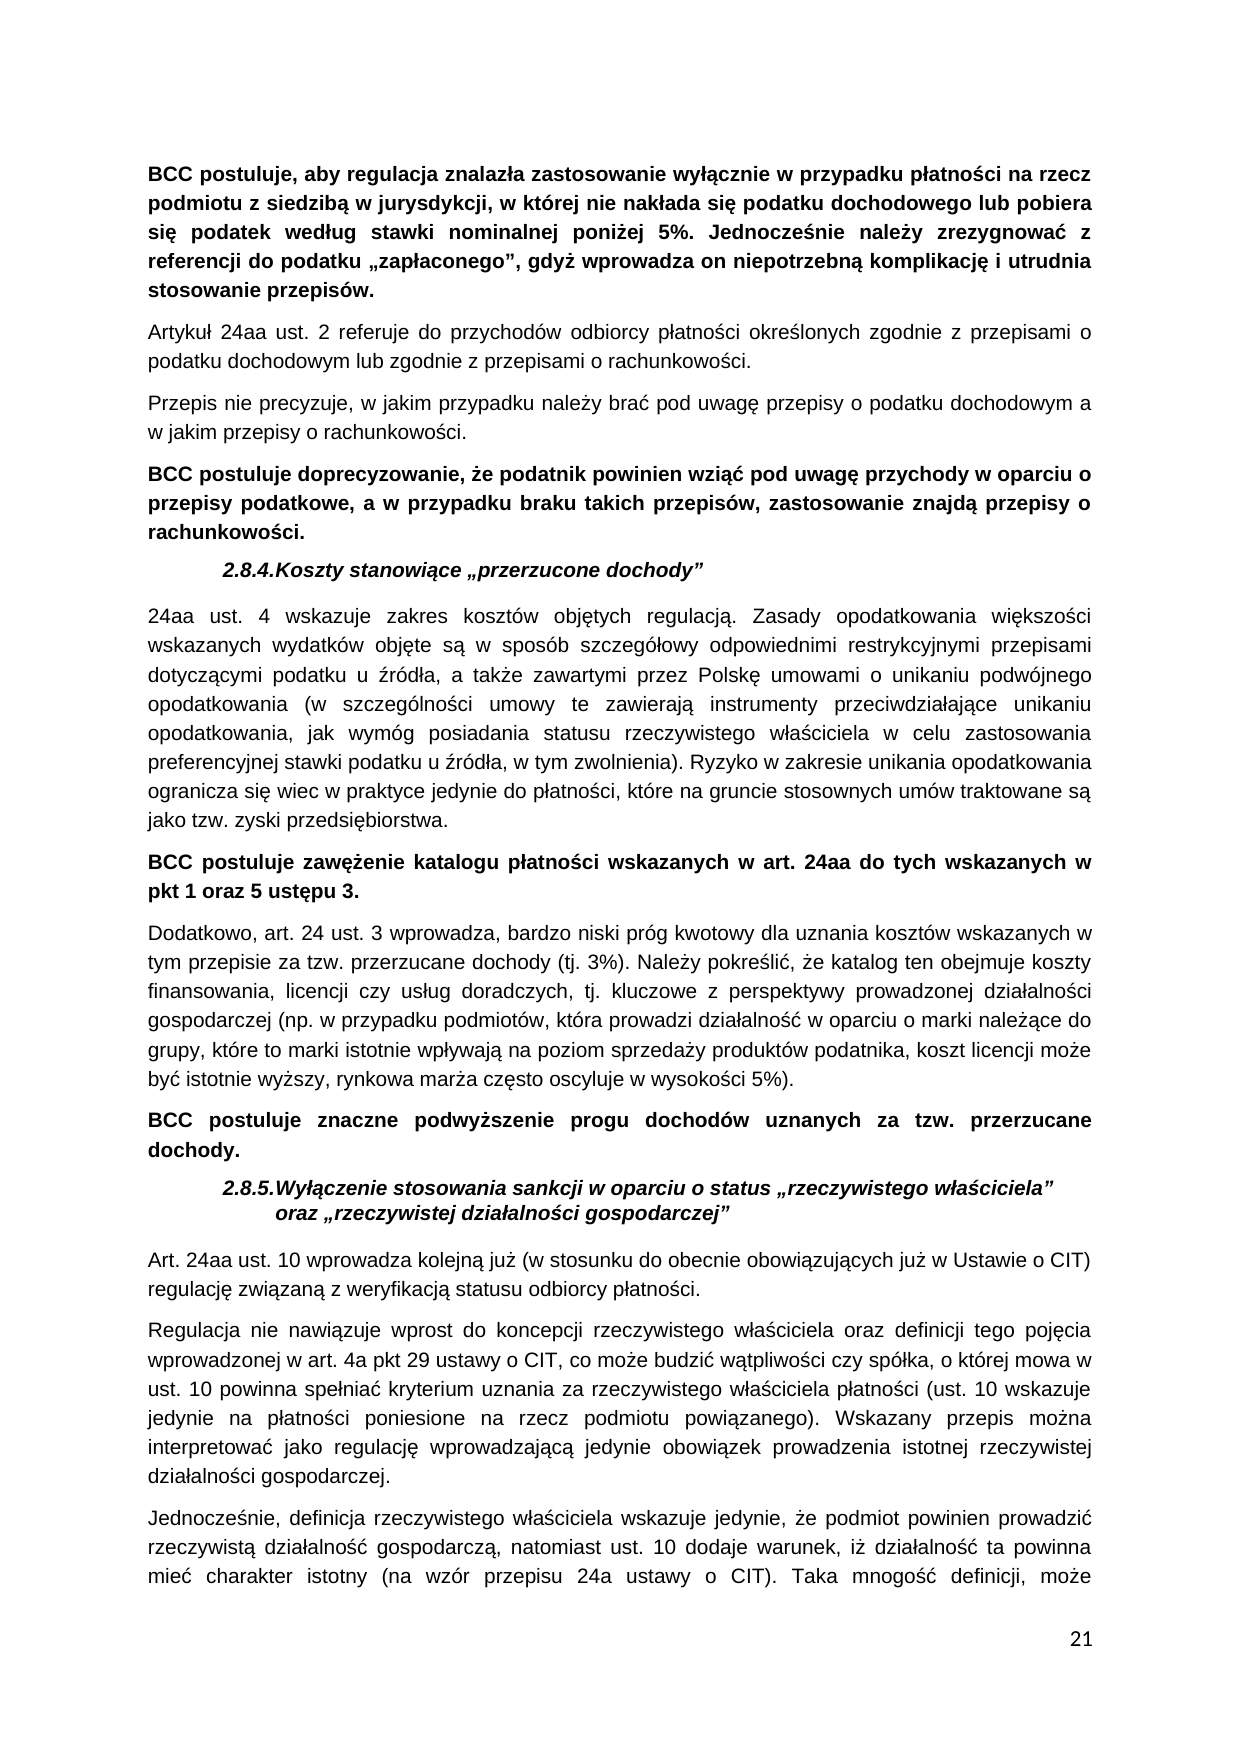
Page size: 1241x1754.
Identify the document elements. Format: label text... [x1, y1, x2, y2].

text BCC postuluje doprecyzowanie, że podatnik powinien wziąć pod uwagę przychody w oparciu o przepisy podatkowe, a w przypadku braku takich przepisów, zastosowanie znajdą przepisy o rachunkowości. [148, 458, 1093, 545]
text 24aa ust. 4 wskazuje zakres kosztów objętych regulacją. Zasady opodatkowania większości wskazanych wydatków objęte są w sposób szczegółowy odpowiednimi restrykcyjnymi przepisami dotyczącymi podatku u źródła, a także zawartymi przez Polskę umowami o unikaniu podwójnego opodatkowania (w szczególności umowy te zawierają instrumenty przeciwdziałające unikaniu opodatkowania, jak wymóg posiadania statusu rzeczywistego właściciela w celu zastosowania preferencyjnej stawki podatku u źródła, w tym zwolnienia). Ryzyko w zakresie unikania opodatkowania ogranicza się wiec w praktyce jedynie do płatności, które na gruncie stosownych umów traktowane są jako tzw. zyski przedsiębiorstwa. [148, 600, 1093, 834]
text BCC postuluje, aby regulacja znalazła zastosowanie wyłącznie w przypadku płatności na rzecz podmiotu z siedzibą w jurysdykcji, w której nie nakłada się podatku dochodowego lub pobiera się podatek według stawki nominalnej poniżej 5%. Jednocześnie należy zrezygnować z referencji do podatku „zapłaconego”, gdyż wprowadza on niepotrzebną komplikację i utrudnia stosowanie przepisów. [148, 158, 1093, 304]
text Artykuł 24aa ust. 2 referuje do przychodów odbiorcy płatności określonych zgodnie z przepisami o podatku dochodowym lub zgodnie z przepisami o rachunkowości. [148, 316, 1093, 374]
text Art. 24aa ust. 10 wprowadza kolejną już (w stosunku do obecnie obowiązujących już w Ustawie o CIT) regulację związaną z weryfikacją statusu odbiorcy płatności. [148, 1244, 1093, 1302]
text Przepis nie precyzuje, w jakim przypadku należy brać pod uwagę przepisy o podatku dochodowym a w jakim przepisy o rachunkowości. [148, 387, 1093, 445]
text Dodatkowo, art. 24 ust. 3 wprowadza, bardzo niski próg kwotowy dla uznania kosztów wskazanych w tym przepisie za tzw. przerzucane dochody (tj. 3%). Należy pokreślić, że katalog ten obejmuje koszty finansowania, licencji czy usług doradczych, tj. kluczowe z perspektywy prowadzonej działalności gospodarczej (np. w przypadku podmiotów, która prowadzi działalność w oparciu o marki należące do grupy, które to marki istotnie wpływają na poziom sprzedaży produktów podatnika, koszt licencji może być istotnie wyższy, rynkowa marża często oscyluje w wysokości 5%). [148, 917, 1093, 1092]
list Koszty stanowiące „przerzucone dochody” [223, 558, 1093, 582]
list Wyłączenie stosowania sankcji w oparciu o status „rzeczywistego właściciela” oraz „rzeczywistej działalności gospodarczej” [223, 1175, 1093, 1225]
text BCC postuluje zawężenie katalogu płatności wskazanych w art. 24aa do tych wskazanych w pkt 1 oraz 5 ustępu 3. [148, 846, 1093, 904]
text BCC postuluje znaczne podwyższenie progu dochodów uznanych za tzw. przerzucane dochody. [148, 1104, 1093, 1163]
text Jednocześnie, definicja rzeczywistego właściciela wskazuje jedynie, że podmiot powinien prowadzić rzeczywistą działalność gospodarczą, natomiast ust. 10 dodaje warunek, iż działalność ta powinna mieć charakter istotny (na wzór przepisu 24a ustawy o CIT). Taka mnogość definicji, może [148, 1502, 1093, 1589]
text Regulacja nie nawiązuje wprost do koncepcji rzeczywistego właściciela oraz definicji tego pojęcia wprowadzonej w art. 4a pkt 29 ustawy o CIT, co może budzić wątpliwości czy spółka, o której mowa w ust. 10 powinna spełniać kryterium uznania za rzeczywistego właściciela płatności (ust. 10 wskazuje jedynie na płatności poniesione na rzecz podmiotu powiązanego). Wskazany przepis można interpretować jako regulację wprowadzającą jedynie obowiązek prowadzenia istotnej rzeczywistej działalności gospodarczej. [148, 1314, 1093, 1489]
